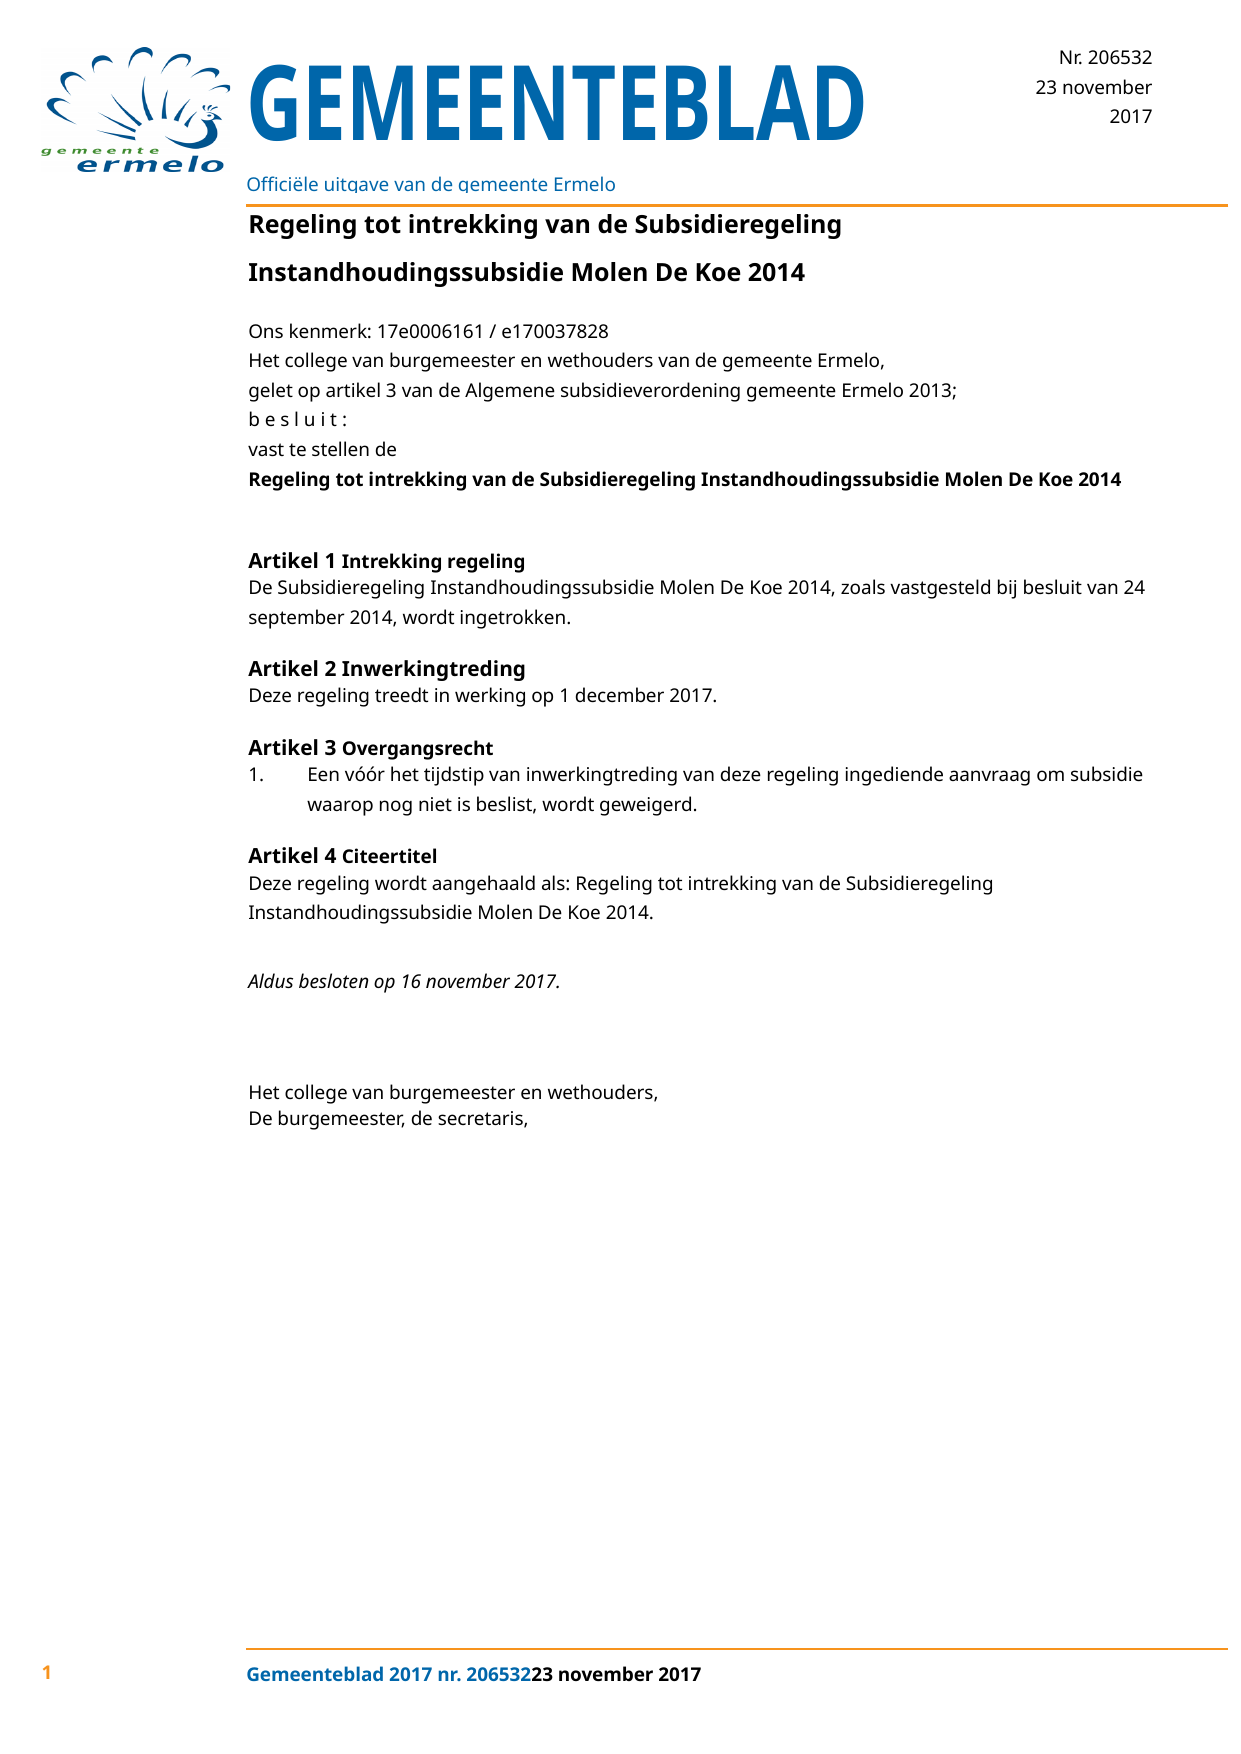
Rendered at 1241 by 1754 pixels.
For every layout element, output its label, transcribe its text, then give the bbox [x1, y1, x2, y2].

text vast te stellen de [248, 436, 1152, 462]
text Ons kenmerk: 17e0006161 / e170037828 [248, 318, 1152, 344]
text Artikel 1 Intrekking regeling [248, 546, 1152, 574]
text Aldus besloten op 16 november 2017. [248, 968, 1152, 994]
text Artikel 2 Inwerkingtreding [248, 654, 1152, 683]
text gelet op artikel 3 van de Algemene subsidieverordening gemeente Ermelo 2013; [248, 377, 1152, 403]
text Het college van burgemeester en wethouders, [248, 1079, 1152, 1105]
text Regeling tot intrekking van de Subsidieregeling Instandhoudingssubsidie Molen De Koe 2014 [248, 207, 1152, 288]
text b e s l u i t : [248, 407, 1152, 432]
list Een vóór het tijdstip van inwerkingtreding van deze regeling ingediende aanvraag om subsidie waarop nog niet is beslist, wordt geweigerd. [248, 762, 1152, 817]
text Regeling tot intrekking van de Subsidieregeling Instandhoudingssubsidie Molen De Koe 2014 [248, 466, 1152, 492]
text Het college van burgemeester en wethouders van de gemeente Ermelo, [248, 347, 1152, 373]
text Deze regeling wordt aangehaald als: Regeling tot intrekking van de Subsidieregeling Instandhoudingssubsidie Molen De Koe 2014. [248, 870, 1152, 925]
text De burgemeester, de secretaris, [248, 1105, 1152, 1131]
text Deze regeling treedt in werking op 1 december 2017. [248, 683, 1152, 708]
text Artikel 3 Overgangsrecht [248, 733, 1152, 762]
text De Subsidieregeling Instandhoudingssubsidie Molen De Koe 2014, zoals vastgesteld bij besluit van 24 september 2014, wordt ingetrokken. [248, 574, 1152, 629]
text Artikel 4 Citeertitel [248, 842, 1152, 870]
picture [41, 47, 231, 172]
